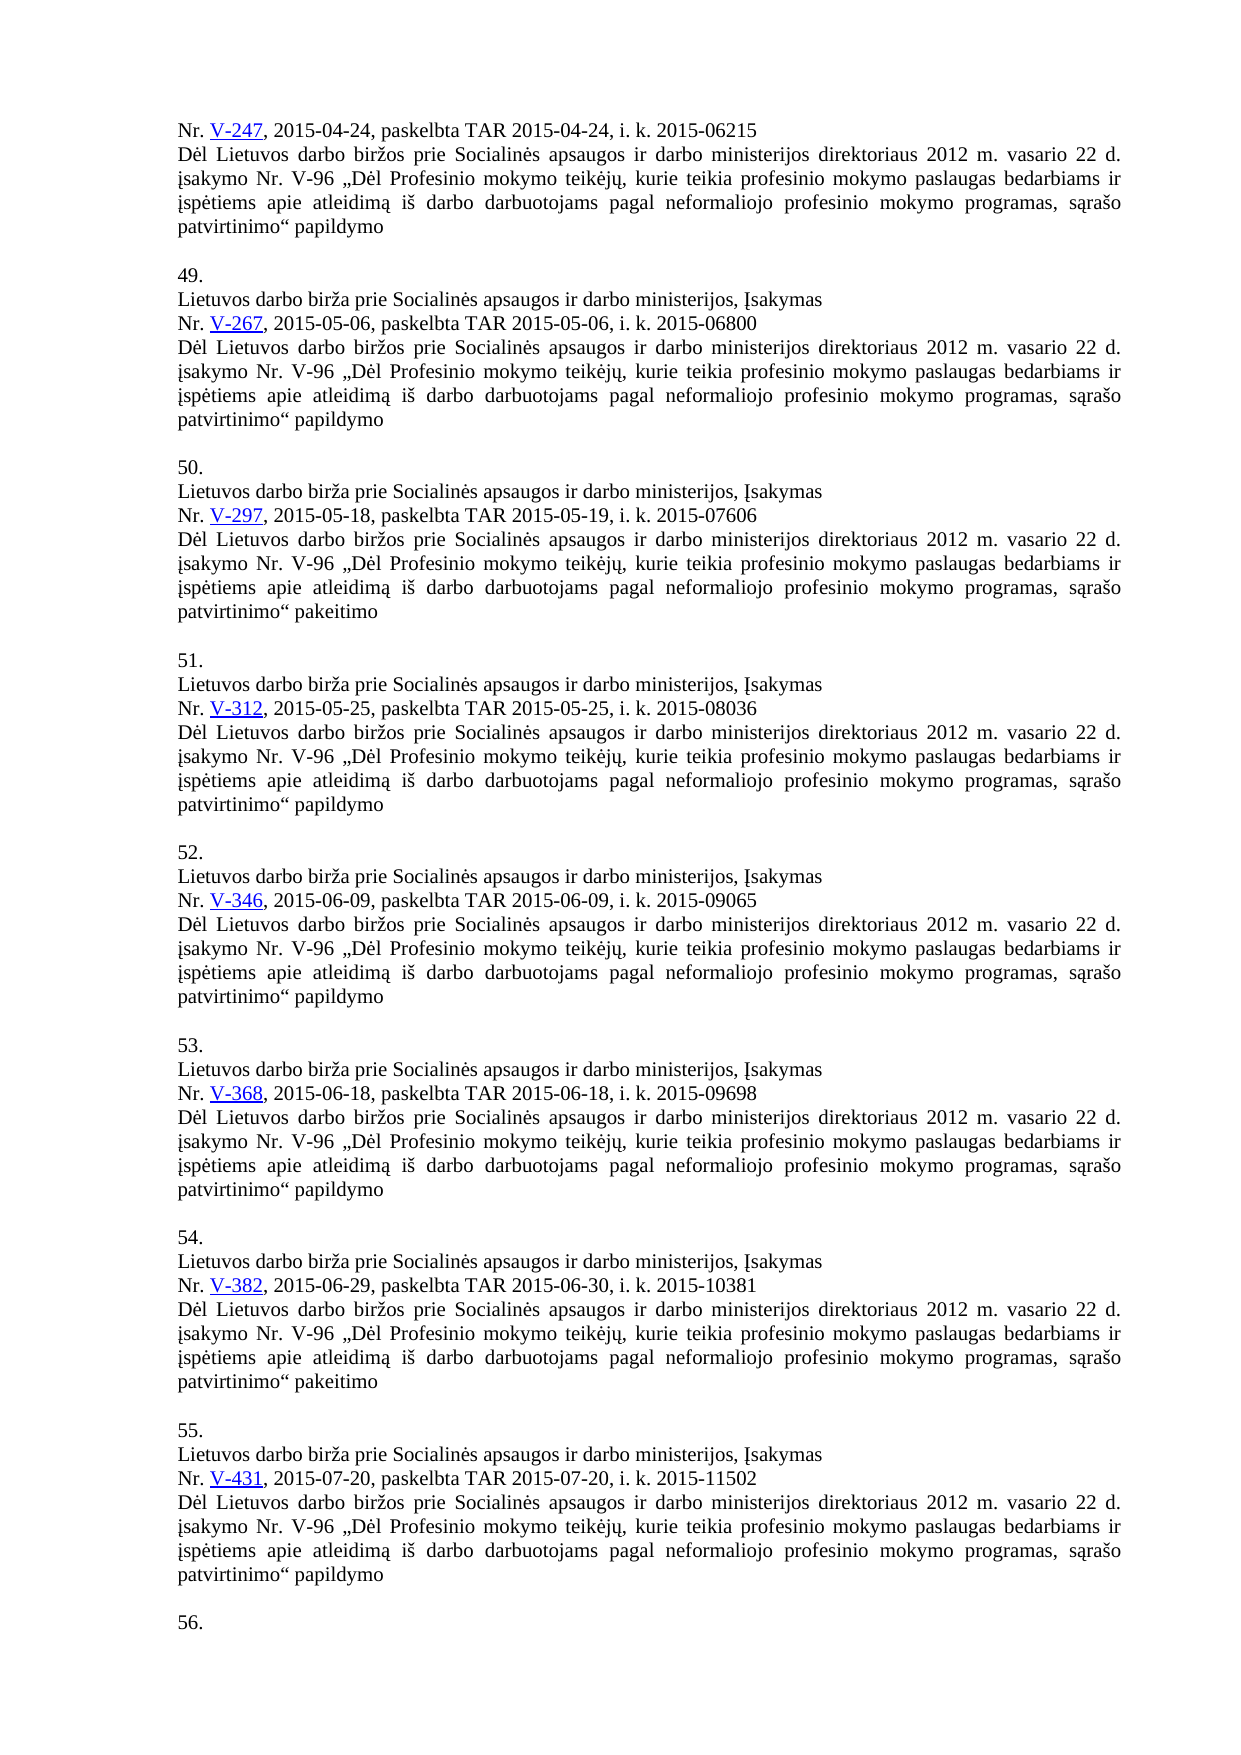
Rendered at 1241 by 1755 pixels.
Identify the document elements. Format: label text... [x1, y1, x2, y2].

text Dėl Lietuvos darbo biržos prie Socialinės apsaugos ir darbo ministerijos direktoriaus 2012 m. vasario 22 d. įsakymo Nr. V-96 „Dėl Profesinio mokymo teikėjų, kurie teikia profesinio mokymo paslaugas bedarbiams ir įspėtiems apie atleidimą iš darbo darbuotojams pagal neformaliojo profesinio mokymo programas, sąrašo patvirtinimo“ papildymo [177, 720, 1122, 816]
text Nr. V-431, 2015-07-20, paskelbta TAR 2015-07-20, i. k. 2015-11502 [177, 1466, 1122, 1490]
text 50. [177, 455, 1122, 479]
text Dėl Lietuvos darbo biržos prie Socialinės apsaugos ir darbo ministerijos direktoriaus 2012 m. vasario 22 d. įsakymo Nr. V-96 „Dėl Profesinio mokymo teikėjų, kurie teikia profesinio mokymo paslaugas bedarbiams ir įspėtiems apie atleidimą iš darbo darbuotojams pagal neformaliojo profesinio mokymo programas, sąrašo patvirtinimo“ papildymo [177, 142, 1122, 238]
text Nr. V-297, 2015-05-18, paskelbta TAR 2015-05-19, i. k. 2015-07606 [177, 503, 1122, 527]
text Lietuvos darbo birža prie Socialinės apsaugos ir darbo ministerijos, Įsakymas [177, 1442, 1122, 1466]
text Dėl Lietuvos darbo biržos prie Socialinės apsaugos ir darbo ministerijos direktoriaus 2012 m. vasario 22 d. įsakymo Nr. V-96 „Dėl Profesinio mokymo teikėjų, kurie teikia profesinio mokymo paslaugas bedarbiams ir įspėtiems apie atleidimą iš darbo darbuotojams pagal neformaliojo profesinio mokymo programas, sąrašo patvirtinimo“ papildymo [177, 335, 1122, 431]
text Lietuvos darbo birža prie Socialinės apsaugos ir darbo ministerijos, Įsakymas [177, 287, 1122, 311]
text 53. [177, 1032, 1122, 1057]
text Nr. V-368, 2015-06-18, paskelbta TAR 2015-06-18, i. k. 2015-09698 [177, 1081, 1122, 1105]
text Nr. V-382, 2015-06-29, paskelbta TAR 2015-06-30, i. k. 2015-10381 [177, 1273, 1122, 1297]
text Nr. V-312, 2015-05-25, paskelbta TAR 2015-05-25, i. k. 2015-08036 [177, 696, 1122, 720]
text 49. [177, 262, 1122, 287]
text Dėl Lietuvos darbo biržos prie Socialinės apsaugos ir darbo ministerijos direktoriaus 2012 m. vasario 22 d. įsakymo Nr. V-96 „Dėl Profesinio mokymo teikėjų, kurie teikia profesinio mokymo paslaugas bedarbiams ir įspėtiems apie atleidimą iš darbo darbuotojams pagal neformaliojo profesinio mokymo programas, sąrašo patvirtinimo“ pakeitimo [177, 527, 1122, 623]
text Nr. V-267, 2015-05-06, paskelbta TAR 2015-05-06, i. k. 2015-06800 [177, 311, 1122, 335]
text 56. [177, 1610, 1122, 1634]
text Dėl Lietuvos darbo biržos prie Socialinės apsaugos ir darbo ministerijos direktoriaus 2012 m. vasario 22 d. įsakymo Nr. V-96 „Dėl Profesinio mokymo teikėjų, kurie teikia profesinio mokymo paslaugas bedarbiams ir įspėtiems apie atleidimą iš darbo darbuotojams pagal neformaliojo profesinio mokymo programas, sąrašo patvirtinimo“ papildymo [177, 1490, 1122, 1586]
text Nr. V-247, 2015-04-24, paskelbta TAR 2015-04-24, i. k. 2015-06215 [177, 118, 1122, 142]
text 55. [177, 1417, 1122, 1442]
text Lietuvos darbo birža prie Socialinės apsaugos ir darbo ministerijos, Įsakymas [177, 479, 1122, 503]
text Dėl Lietuvos darbo biržos prie Socialinės apsaugos ir darbo ministerijos direktoriaus 2012 m. vasario 22 d. įsakymo Nr. V-96 „Dėl Profesinio mokymo teikėjų, kurie teikia profesinio mokymo paslaugas bedarbiams ir įspėtiems apie atleidimą iš darbo darbuotojams pagal neformaliojo profesinio mokymo programas, sąrašo patvirtinimo“ pakeitimo [177, 1297, 1122, 1393]
text 51. [177, 647, 1122, 672]
text Nr. V-346, 2015-06-09, paskelbta TAR 2015-06-09, i. k. 2015-09065 [177, 888, 1122, 912]
text 54. [177, 1225, 1122, 1249]
text Dėl Lietuvos darbo biržos prie Socialinės apsaugos ir darbo ministerijos direktoriaus 2012 m. vasario 22 d. įsakymo Nr. V-96 „Dėl Profesinio mokymo teikėjų, kurie teikia profesinio mokymo paslaugas bedarbiams ir įspėtiems apie atleidimą iš darbo darbuotojams pagal neformaliojo profesinio mokymo programas, sąrašo patvirtinimo“ papildymo [177, 912, 1122, 1008]
text Lietuvos darbo birža prie Socialinės apsaugos ir darbo ministerijos, Įsakymas [177, 1057, 1122, 1081]
text Dėl Lietuvos darbo biržos prie Socialinės apsaugos ir darbo ministerijos direktoriaus 2012 m. vasario 22 d. įsakymo Nr. V-96 „Dėl Profesinio mokymo teikėjų, kurie teikia profesinio mokymo paslaugas bedarbiams ir įspėtiems apie atleidimą iš darbo darbuotojams pagal neformaliojo profesinio mokymo programas, sąrašo patvirtinimo“ papildymo [177, 1105, 1122, 1201]
text Lietuvos darbo birža prie Socialinės apsaugos ir darbo ministerijos, Įsakymas [177, 672, 1122, 696]
text 52. [177, 840, 1122, 864]
text Lietuvos darbo birža prie Socialinės apsaugos ir darbo ministerijos, Įsakymas [177, 1249, 1122, 1273]
text Lietuvos darbo birža prie Socialinės apsaugos ir darbo ministerijos, Įsakymas [177, 864, 1122, 888]
